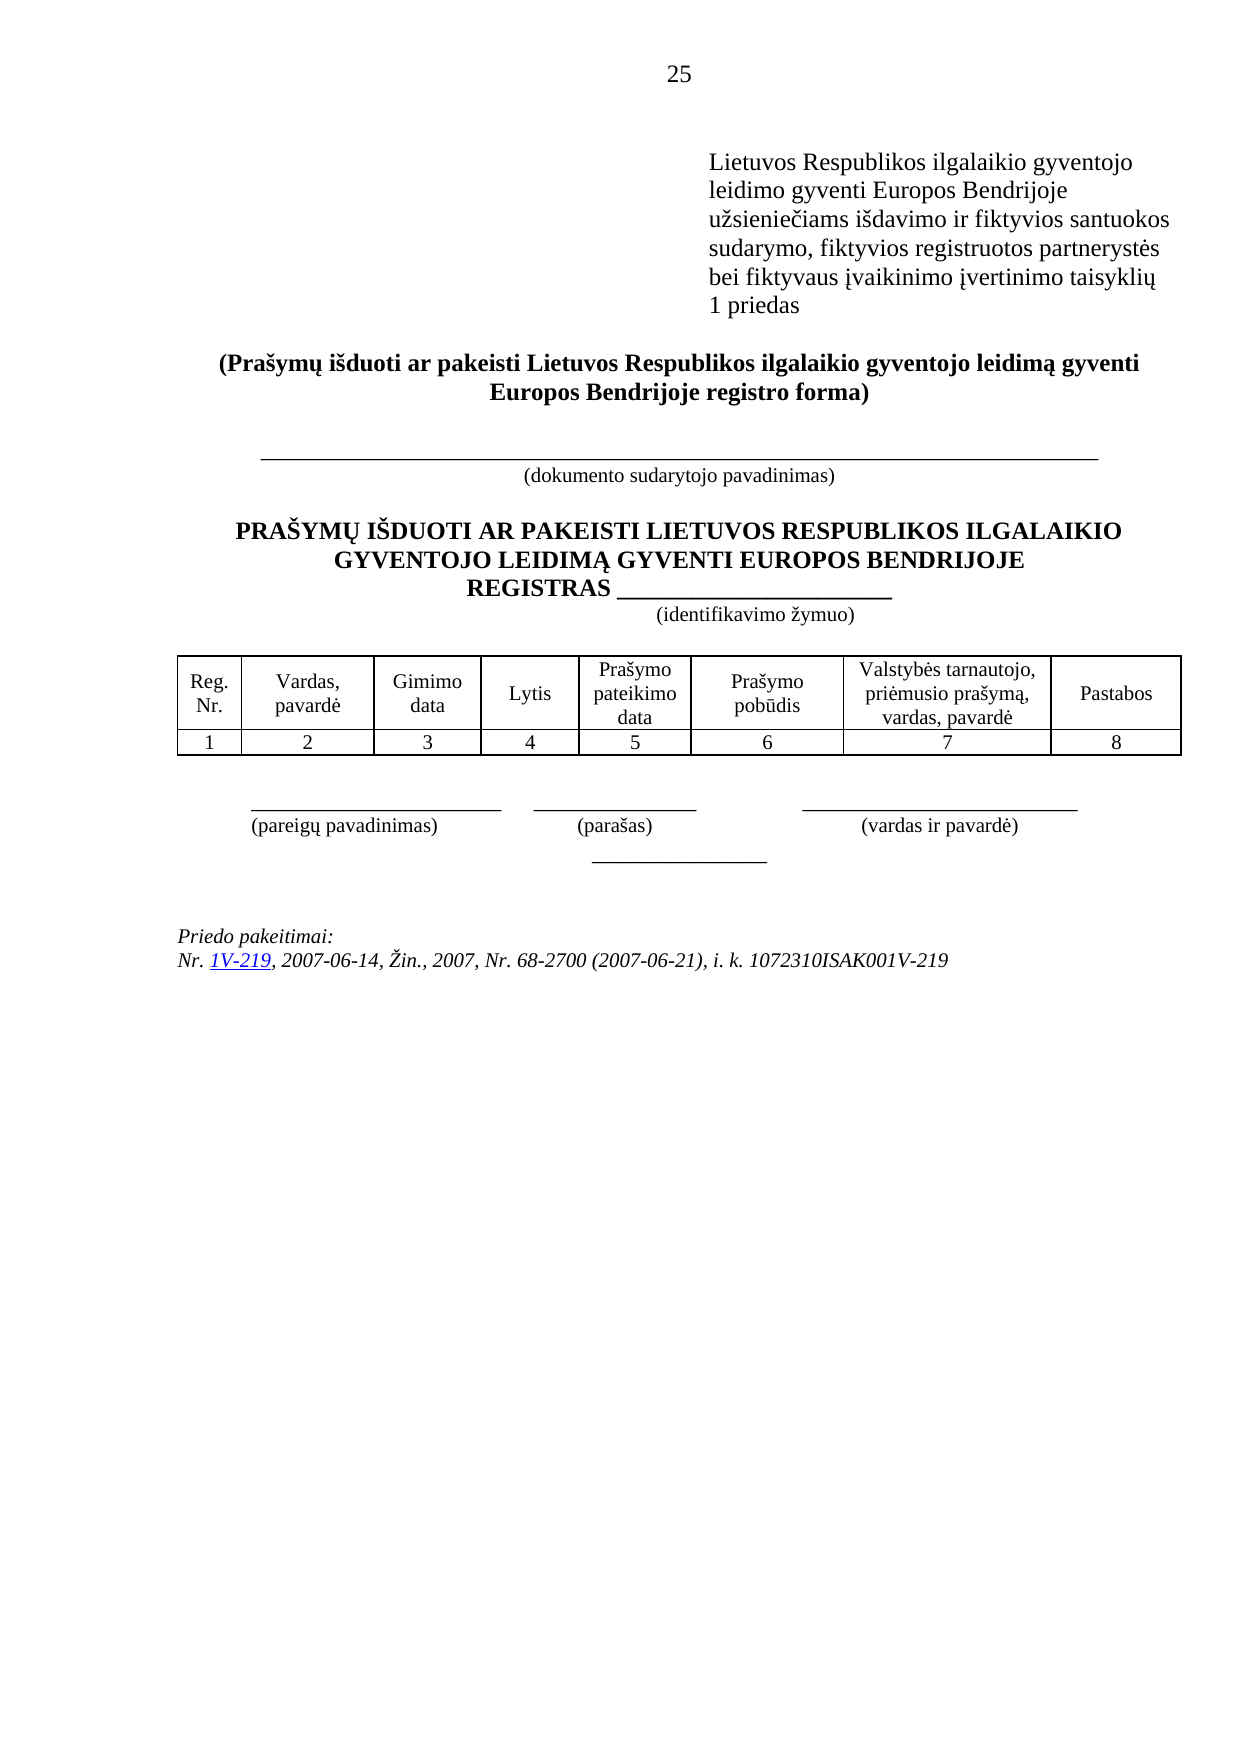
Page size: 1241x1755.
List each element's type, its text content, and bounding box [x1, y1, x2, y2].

table_header Valstybės tarnautojo, priėmusio prašymą, vardas, pavardė [844, 657, 1050, 729]
table_cell 3 [375, 730, 480, 754]
text (Prašymų išduoti ar pakeisti Lietuvos Respublikos ilgalaikio gyventojo leidimą gyventi Europos Bendrijoje registro forma) [177, 348, 1181, 406]
table_cell 8 [1052, 730, 1180, 754]
text PRAŠYMŲ IŠDUOTI AR PAKEISTI LIETUVOS RESPUBLIKOS ILGALAIKIO GYVENTOJO LEIDIMĄ GYVENTI EUROPOS BENDRIJOJE [177, 516, 1181, 573]
text leidimo gyventi Europos Bendrijoje [177, 176, 1181, 204]
table_header Vardas, pavardė [242, 657, 373, 729]
text užsieniečiams išdavimo ir fiktyvios santuokos [177, 204, 1181, 233]
text ___________________________________________________________________ [177, 434, 1181, 463]
text ______________ [177, 837, 1181, 866]
text 1 priedas [177, 291, 1181, 319]
table_header Gimimo data [375, 657, 480, 729]
text (pareigų pavadinimas) (parašas) (vardas ir pavardė) [177, 813, 1181, 837]
text (identifikavimo žymuo) [650, 602, 1181, 626]
text bei fiktyvaus įvaikinimo įvertinimo taisyklių [177, 262, 1181, 291]
text Nr. 1V-219, 2007-06-14, Žin., 2007, Nr. 68-2700 (2007-06-21), i. k. 1072310ISAK001V-219 [177, 948, 1181, 972]
text Lietuvos Respublikos ilgalaikio gyventojo [177, 147, 1181, 176]
text (dokumento sudarytojo pavadinimas) [177, 463, 1181, 487]
text REGISTRAS ______________________ [177, 573, 1181, 602]
table_cell 7 [844, 730, 1050, 754]
table_header Prašymo pateikimo data [580, 657, 690, 729]
table_header Prašymo pobūdis [692, 657, 843, 729]
table_header Pastabos [1052, 657, 1180, 729]
table_header Lytis [482, 657, 578, 729]
text sudarymo, fiktyvios registruotos partnerystės [177, 233, 1181, 262]
table_cell 6 [692, 730, 843, 754]
table_header Reg. Nr. [178, 657, 241, 729]
table_cell 4 [482, 730, 578, 754]
text Priedo pakeitimai: [177, 924, 1181, 948]
table_cell 2 [242, 730, 373, 754]
text ____________________ _____________ ______________________ [177, 785, 1181, 813]
table_cell 5 [580, 730, 690, 754]
table_cell 1 [178, 730, 241, 754]
